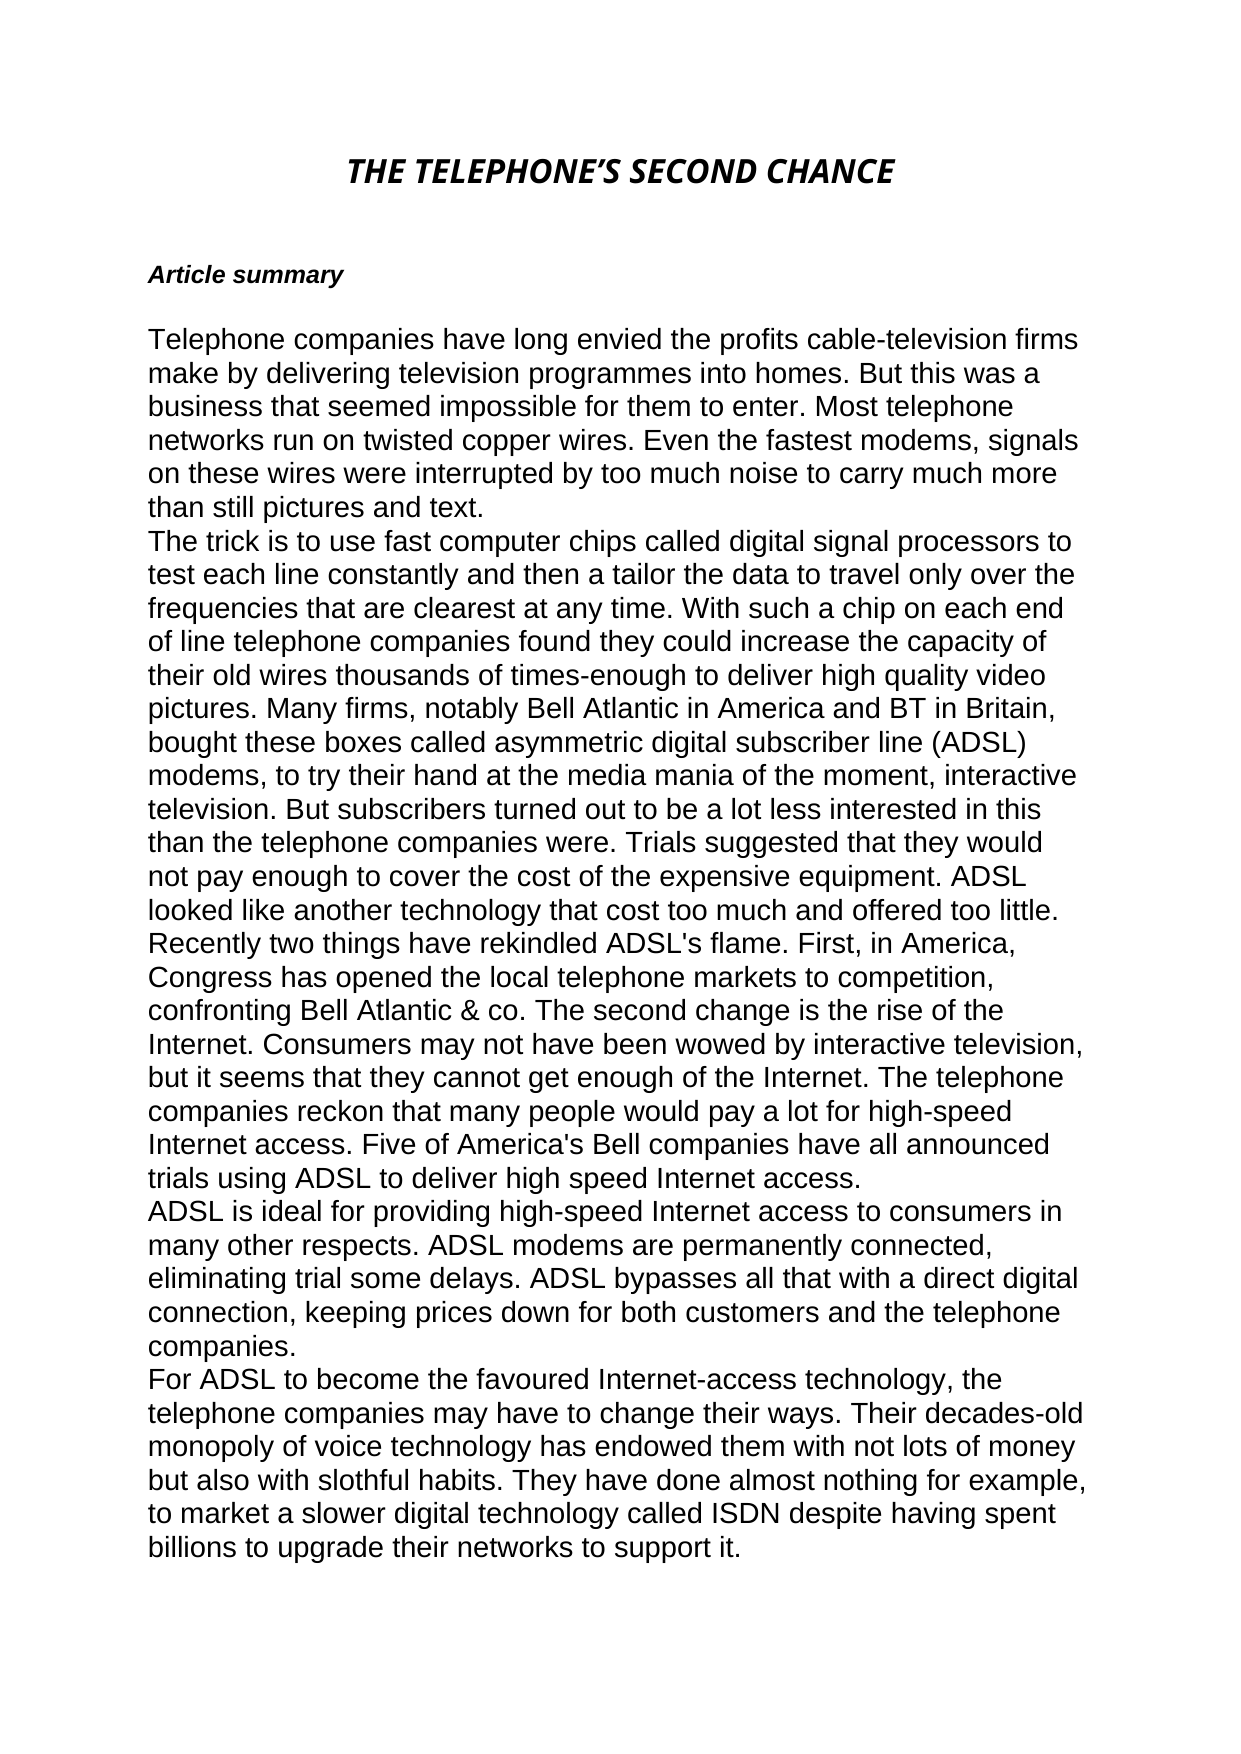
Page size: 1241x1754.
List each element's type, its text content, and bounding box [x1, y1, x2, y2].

text Recently two things have rekindled ADSL's flame. First, in America, Congress has opened the local telephone markets to competition, confronting Bell Atlantic & co. The second change is the rise of the Internet. Consumers may not have been wowed by interactive television, but it seems that they cannot get enough of the Internet. The telephone companies reckon that many people would pay a lot for high-speed Internet access. Five of America's Bell companies have all announced trials using ADSL to deliver high speed Internet access. [148, 926, 1093, 1194]
text For ADSL to become the favoured Internet-access technology, the telephone companies may have to change their ways. Their decades-old monopoly of voice technology has endowed them with not lots of money but also with slothful habits. They have done almost nothing for example, to market a slower digital technology called ISDN despite having spent billions to upgrade their networks to support it. [148, 1362, 1093, 1563]
subtitle Article summary [148, 260, 1093, 289]
text Telephone companies have long envied the profits cable-television firms make by delivering television programmes into homes. But this was a business that seemed impossible for them to enter. Most telephone networks run on twisted copper wires. Even the fastest modems, signals on these wires were interrupted by too much noise to carry much more than still pictures and text. [148, 322, 1093, 524]
text ADSL is ideal for providing high-speed Internet access to consumers in many other respects. ADSL modems are permanently connected, eliminating trial some delays. ADSL bypasses all that with a direct digital connection, keeping prices down for both customers and the telephone companies. [148, 1194, 1093, 1362]
text The trick is to use fast computer chips called digital signal processors to test each line constantly and then a tailor the data to travel only over the frequencies that are clearest at any time. With such a chip on each end of line telephone companies found they could increase the capacity of their old wires thousands of times-enough to deliver high quality video pictures. Many firms, notably Bell Atlantic in America and BT in Britain, bought these boxes called asymmetric digital subscriber line (ADSL) modems, to try their hand at the media mania of the moment, interactive television. But subscribers turned out to be a lot less interested in this than the telephone companies were. Trials suggested that they would not pay enough to cover the cost of the expensive equipment. ADSL looked like another technology that cost too much and offered too little. [148, 524, 1093, 926]
title THE TELEPHONE’S SECOND CHANCE [148, 148, 1093, 193]
